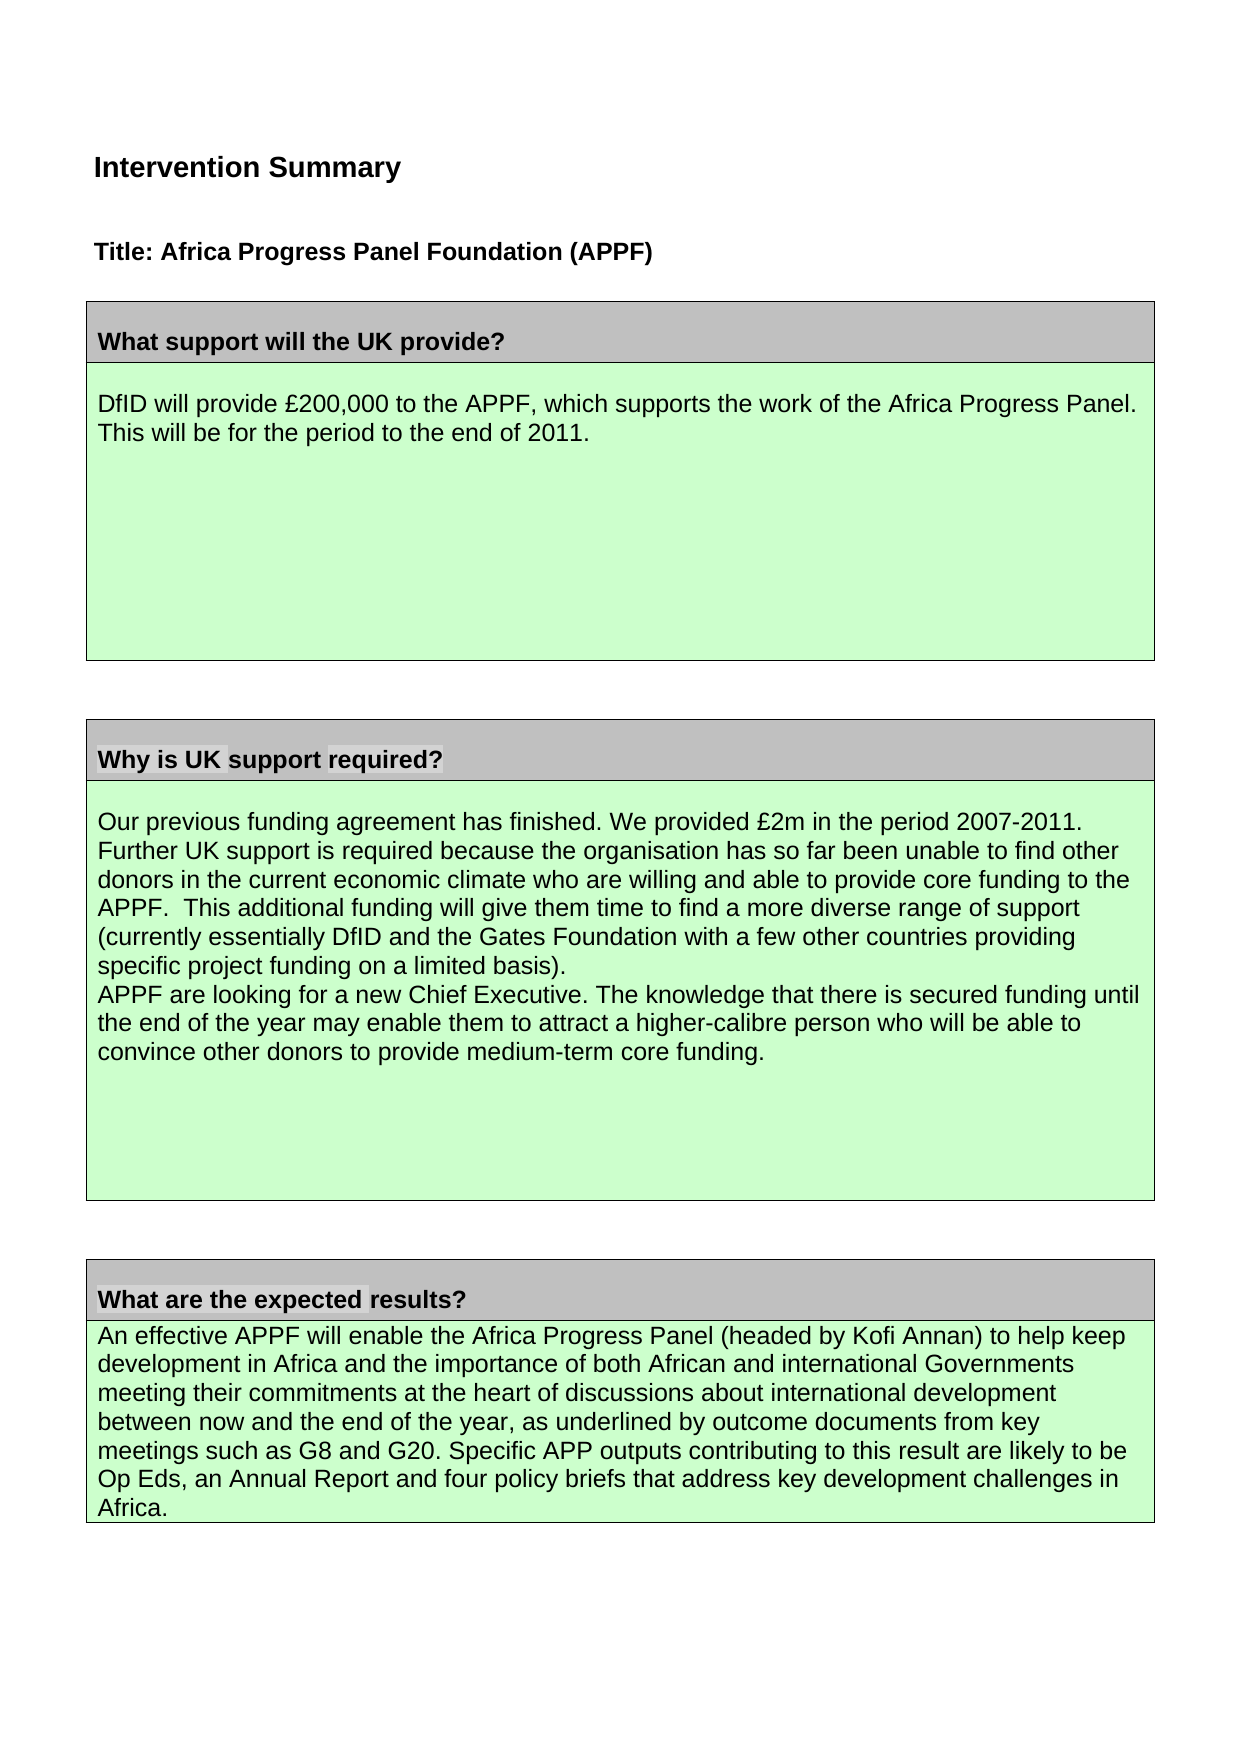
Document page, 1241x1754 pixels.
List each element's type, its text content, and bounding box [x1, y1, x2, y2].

text Intervention Summary [93, 150, 1125, 183]
subtitle Title: Africa Progress Panel Foundation (APPF) [93, 237, 1125, 266]
table_header What are the expected results? [87, 1260, 1154, 1320]
table_cell DfID will provide £200,000 to the APPF, which supports the work of the Africa Progress Panel. This will be for the period to the end of 2011. [87, 363, 1154, 660]
table_header What support will the UK provide? [87, 302, 1154, 362]
table_cell Our previous funding agreement has finished. We provided £2m in the period 2007-2011. Further UK support is required because the organisation has so far been unable to find other donors in the current economic climate who are willing and able to provide core funding to the APPF. This additional funding will give them time to find a more diverse range of support (currently essentially DfID and the Gates Foundation with a few other countries providing specific project funding on a limited basis). APPF are looking for a new Chief Executive. The knowledge that there is secured funding until the end of the year may enable them to attract a higher-calibre person who will be able to convince other donors to provide medium-term core funding. [87, 781, 1154, 1200]
table_header Why is UK support required? [87, 720, 1154, 780]
table_cell An effective APPF will enable the Africa Progress Panel (headed by Kofi Annan) to help keep development in Africa and the importance of both African and international Governments meeting their commitments at the heart of discussions about international development between now and the end of the year, as underlined by outcome documents from key meetings such as G8 and G20. Specific APP outputs contributing to this result are likely to be Op Eds, an Annual Report and four policy briefs that address key development challenges in Africa. [87, 1321, 1154, 1522]
